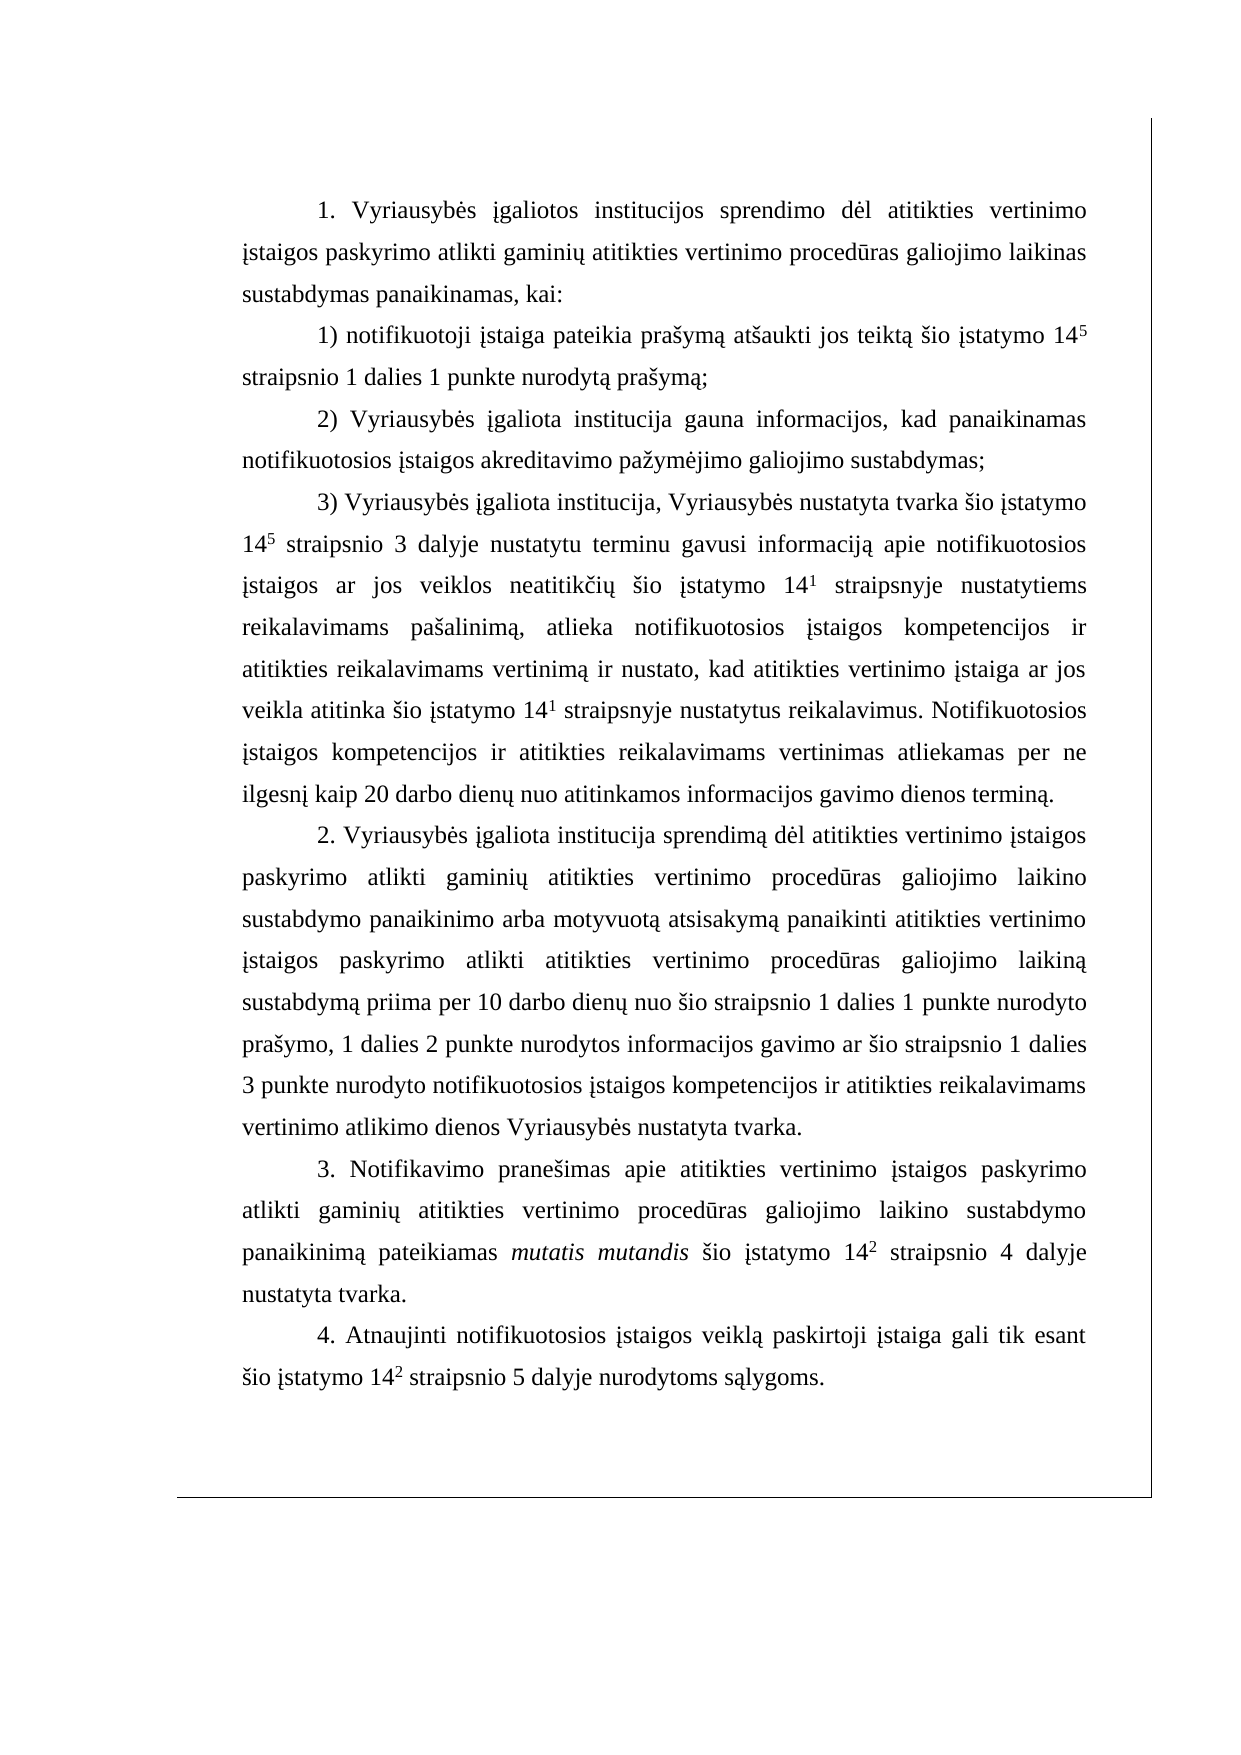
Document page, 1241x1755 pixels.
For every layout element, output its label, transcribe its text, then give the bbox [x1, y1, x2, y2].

text 4. Atnaujinti notifikuotosios įstaigos veiklą paskirtoji įstaiga gali tik esant šio įstatymo 142 straipsnio 5 dalyje nurodytoms sąlygoms. [177, 1308, 1151, 1391]
text 3. Notifikavimo pranešimas apie atitikties vertinimo įstaigos paskyrimo atlikti gaminių atitikties vertinimo procedūras galiojimo laikino sustabdymo panaikinimą pateikiamas mutatis mutandis šio įstatymo 142 straipsnio 4 dalyje nustatyta tvarka. [177, 1141, 1151, 1308]
text 2) Vyriausybės įgaliota institucija gauna informacijos, kad panaikinamas notifikuotosios įstaigos akreditavimo pažymėjimo galiojimo sustabdymas; [177, 391, 1151, 474]
text 1. Vyriausybės įgaliotos institucijos sprendimo dėl atitikties vertinimo įstaigos paskyrimo atlikti gaminių atitikties vertinimo procedūras galiojimo laikinas sustabdymas panaikinamas, kai: [177, 118, 1151, 308]
text 3) Vyriausybės įgaliota institucija, Vyriausybės nustatyta tvarka šio įstatymo 145 straipsnio 3 dalyje nustatytu terminu gavusi informaciją apie notifikuotosios įstaigos ar jos veiklos neatitikčių šio įstatymo 141 straipsnyje nustatytiems reikalavimams pašalinimą, atlieka notifikuotosios įstaigos kompetencijos ir atitikties reikalavimams vertinimą ir nustato, kad atitikties vertinimo įstaiga ar jos veikla atitinka šio įstatymo 141 straipsnyje nustatytus reikalavimus. Notifikuotosios įstaigos kompetencijos ir atitikties reikalavimams vertinimas atliekamas per ne ilgesnį kaip 20 darbo dienų nuo atitinkamos informacijos gavimo dienos terminą. [177, 474, 1151, 808]
text 1) notifikuotoji įstaiga pateikia prašymą atšaukti jos teiktą šio įstatymo 145 straipsnio 1 dalies 1 punkte nurodytą prašymą; [177, 308, 1151, 391]
text 2. Vyriausybės įgaliota institucija sprendimą dėl atitikties vertinimo įstaigos paskyrimo atlikti gaminių atitikties vertinimo procedūras galiojimo laikino sustabdymo panaikinimo arba motyvuotą atsisakymą panaikinti atitikties vertinimo įstaigos paskyrimo atlikti atitikties vertinimo procedūras galiojimo laikiną sustabdymą priima per 10 darbo dienų nuo šio straipsnio 1 dalies 1 punkte nurodyto prašymo, 1 dalies 2 punkte nurodytos informacijos gavimo ar šio straipsnio 1 dalies 3 punkte nurodyto notifikuotosios įstaigos kompetencijos ir atitikties reikalavimams vertinimo atlikimo dienos Vyriausybės nustatyta tvarka. [177, 808, 1151, 1141]
